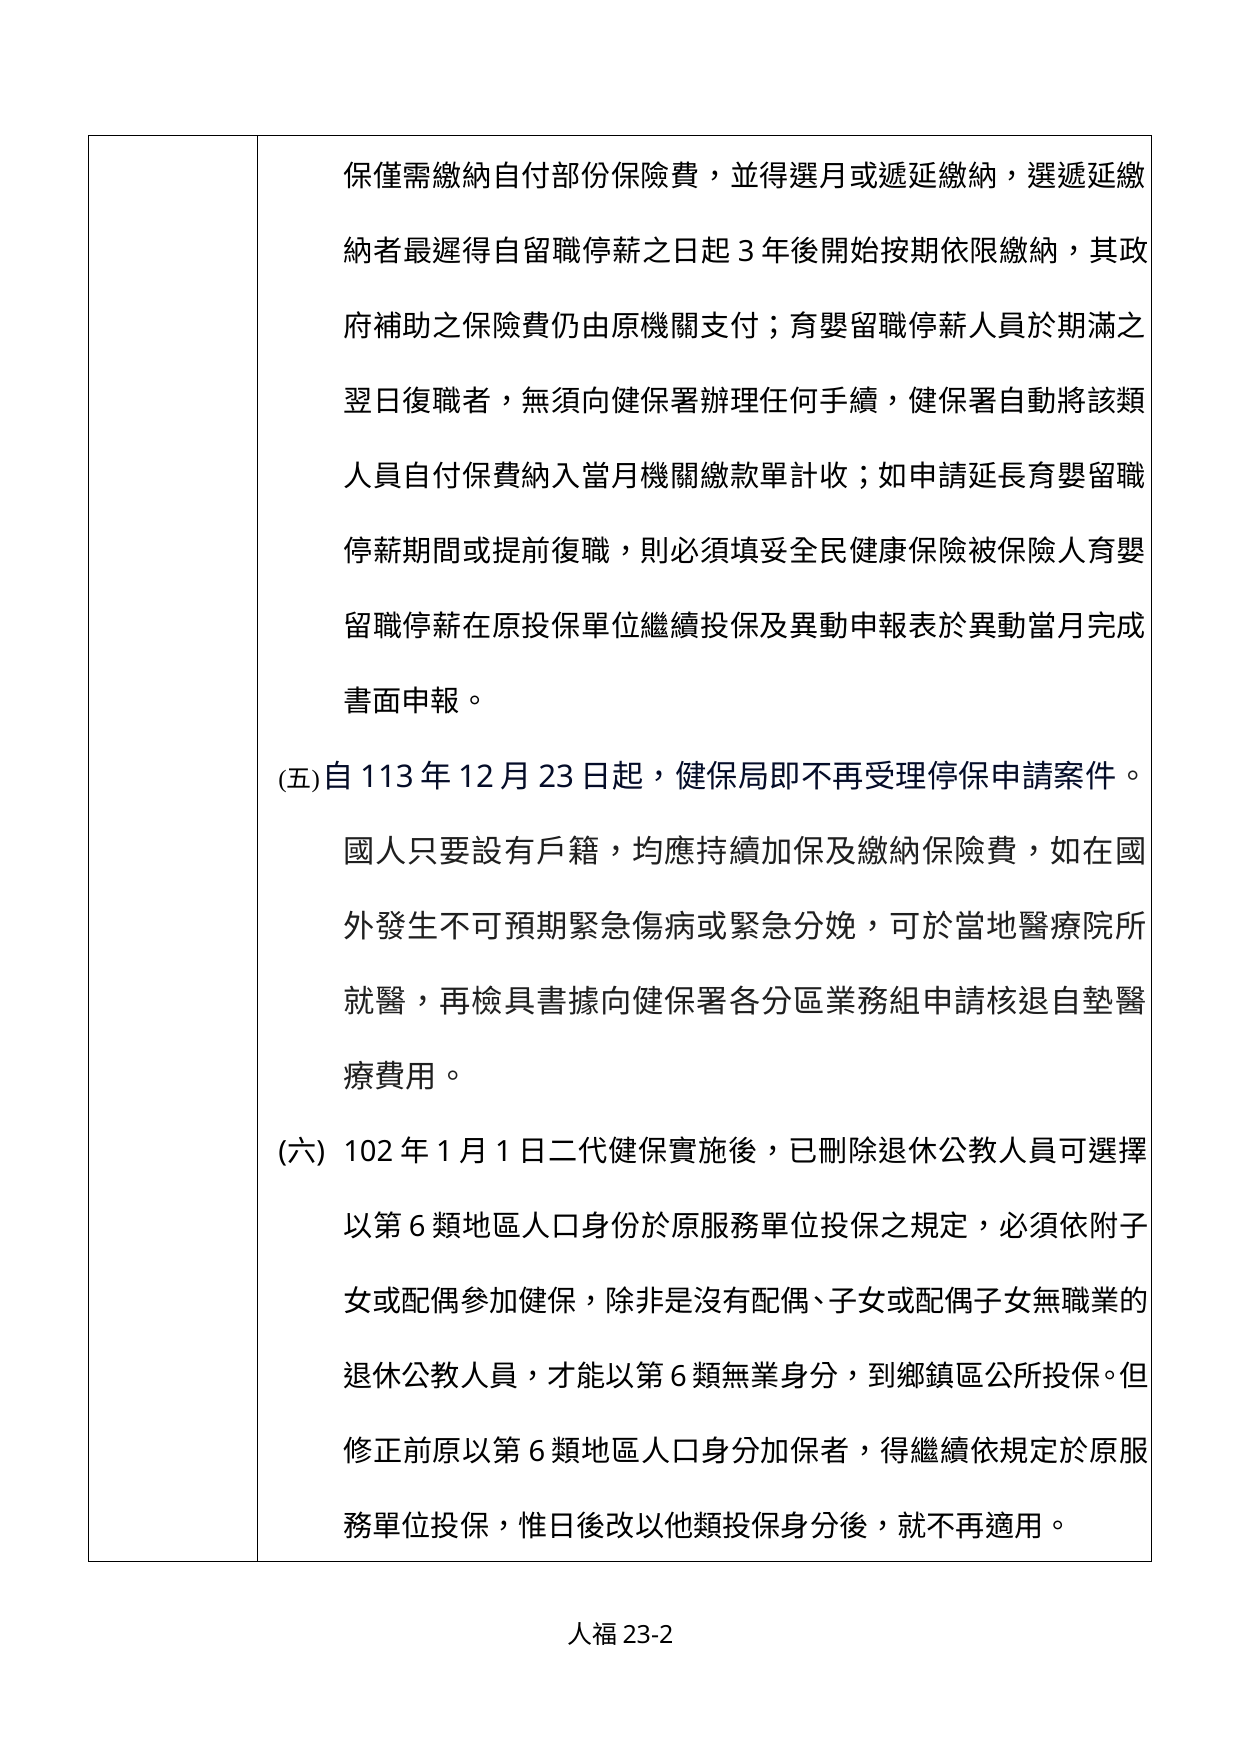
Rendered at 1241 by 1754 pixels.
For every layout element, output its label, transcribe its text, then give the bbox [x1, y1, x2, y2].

table_cell 投保轉入： 健保費轉入當月繳納全月保險費，轉出、退保及停保當月免繳保費；健保費算整月，不算破月。 眷屬加保資格： 無職業之配偶。 無職業之直系血親尊親屬、卑親屬（未滿20歲）。 年滿20歲者須在學。 應屆畢業學年終了或服役退伍日起1年內且無職業者。 眷屬之保險費，超過3口者，以3口計。眷屬之加保，應由健保費較低之被保險人辦理較合算。 育嬰留職停薪者可選擇在原機關投保，並填妥育嬰留職停薪在原投保單位繼續投保及異動申報表於異動當月完成網路申報。健保僅需繳納自付部份保險費，並得選月或遞延繳納，選遞延繳納者最遲得自留職停薪之日起3年後開始按期依限繳納，其政府補助之保險費仍由原機關支付；育嬰留職停薪人員於期滿之翌日復職者，無須向健保署辦理任何手續，健保署自動將該類人員自付保費納入當月機關繳款單計收；如申請延長育嬰留職停薪期間或提前復職，則必須填妥全民健康保險被保險人育嬰留職停薪在原投保單位繼續投保及異動申報表於異動當月完成書面申報。 自113年12月23日起，健保局即不再受理停保申請案件。 國人只要設有戶籍，均應持續加保及繳納保險費，如在國外發生不可預期緊急傷病或緊急分娩，可於當地醫療院所就醫，再檢具書據向健保署各分區業務組申請核退自墊醫療費用。 102年1月1日二代健保實施後，已刪除退休公教人員可選擇以第6類地區人口身份於原服務單位投保之規定，必須依附子女或配偶參加健保，除非是沒有配偶、子女或配偶子女無職業的退休公教人員，才能以第6類無業身分，到鄉鎮區公所投保。但修正前原以第6類地區人口身分加保者，得繼續依規定於原服務單位投保，惟日後改以他類投保身分後，就不再適用。 依行政院衛生署民國84年7月4日衛署健保字第84031133號函，僱用部分工時員工參加全民健康保險資格之認定原則如下： 每個工作日到工者，無論每日工作時數若干，均視為輪派定時到工之勞工，視同專任勞工，應由雇主為其投保。 非每個工作日到工者，其每週工作時數滿12小時以上（含12小時），視同專任員工，應由雇主為其投保。 同時於2個以上單位工作之員工，如符合前2項要件者，得選擇工作時間較長或工作所得較高或危險性較大之投保單位投保。 不符合上述之規定者，得以其他適當身分投保。 以上，可做為學校聘任鐘點代課教師投保之依據。 退保轉出： 廢止健保「停復保制度」，國人出國或失蹤超過6個月以上者，將無法再藉由申請健保停保的方式，免繳該段期間的健保費用。 轉換投保單位或改變投保身分時，應辦理轉出，如：本人離職（辭職、調職）、退休、眷屬入伍或就業、終止收養關係、離婚、年滿20歲未具或喪失續保資格。 本人轉出時，眷屬須一併轉出。 非育嬰留職停薪者，本人及眷屬均應辦理轉出，另以適當身分投保。 現職人員入伍期間應辦理轉出(轉換單位)，退伍復職後再辦理加保。 變更登記： 被保險人投保金額調整應填具「全民健康保險投保金額調整申報表」,其申報時限： 被保險人所得於當年2月至7月調整時，應於當年8底前申報，自申報的次月1日生效。 被保險人所得於當年8月至次年元月調整時，應於次年2月底前申報，自申報的次月1日生效。 投保單位的名稱、負責人、地址或其通訊地址變更時，應於15日內填具「全民健康保險投保單位變更事項申報表」，連同主管機關核定函影本（另應檢附負責人之國民身分證正反面影本）送至健保局轄區分局辦理變更。 保險對象的姓名、國民身分證統一編號、出生年月日、眷屬稱謂等變更時，應填具「全民健康保險保險對象變更事項申報表」，連同國民身分證或戶籍謄本證明文件影本送至健保局轄區分局辦理變更。 補充保費： 投保單位(雇主)應繳納之補充保險費 計算範圍：「每月支付之薪資所得總額超過其受僱者當月投保金額總額時」係指投保單位(即雇主)每月所支付薪資總額(於所得稅之所得格式代號列為50者)與其受僱者當月投保金額總額間的差額，應按補充保險費率自行計算補充保險費後，繳納給健保署。 計算公式：補充保險費=(所有薪資所得總額－受僱者投保金額總額)×費率（2.11%） 保險對象應繳納之補充保險費 第1類至第4類及第6類保險對象有所屬投保單位給付全年累計超過當月投保金額4倍部分之獎金、非所屬投保單位給付之薪資所得、執行業務收入、股利所得、利息所得及租金收入，應依規定之補充保險費率計收補充保險費，由扣費義務人於給付時扣繳，並於給付日之次月底前向保險人繳納。 超過投保金額4倍部分之獎金 計算範圍：投保單位給付被保險人薪資所得中，未列入投保金額計算且具獎勵性質的各項給予(如：年終獎金、節金、紅利等)。 計算公式：累計超過當月投保金額4倍的部分，但超過的部分單次以1,000萬元為限（費率2.11%）。 非所屬投保單位給付之薪資所得 計算範圍：保險對象在所屬投保單位以外，兼任其他機構工作而卺得之薪資所得(於所得稅之所得格式代號列為50者)，即所稱兼職薪資所得。 計算公式：單次給付金額未達基本工資者（現為28,590元），免予扣繳補充保險費；至於單次給付金額超過1,000萬元以上，則以1,000萬元計算（費率2.11%）。另兒童及少年、中低收入戶、中低收入老人、領卺身心障礙者生活補助費或勞保投保薪資未達基本工資之身心障礙者、在國內尌學且無專職工作之專科學校或大學學士班學生及符合健保法第100條所定之經濟困難者，兼職薪資所得未達基本工資均免予扣繳。 執行業務收入 計算範圍：符合扣繳對象之執行業務收入(不扣除必要費用或成本)，應依規定之補充保險費率計收補充保險費，由扣費義務人於給付時扣卺，並於給付日之次月底前向健保局繳納。 計算公式：單次給付金額未達20,000元者，免予扣繳補充保險費，至於單次給付金額超過1,000萬元以上，則以1,000萬元計算（費率2.11%）。 註：具有執行業務收入的對象，包括：律師、會計師、建築師、技師、醫師、藥師、助產士、著作人、經紀人、代書人、工匠、表演人及其他以技藝自力營生者。 股利所得 計算範圍：公司組織之營利事業，給付給股東的股利總額（即股利淨額與可扣抵稅額之合計數） 計算公式：單次給付金額未達20,000元者，免予扣繳補充保險費，至於單次給付金額超過1,000萬元以上，則以1,000萬元計算（費率2.11%）。以雇主或自營業主身分投保者，單次受領金額扣除已列入投保金額計算的股利所得部分未達5,000元，免予扣繳補充保險費，至於單次受領金額扣除已列入投保金額計算的股利所得部分超過1,000萬元以上，則以1,000萬元計算。 利息所得 計算範圍：給付民眾公債、公司債、金融債券、各種短期票券、存款及其他貸出款項之利息所得， 計算公式：但單次給付金額未達20,000元者，免予扣繳補充保險費；至於單次給付金額超過1,000萬元以上，則以1,000萬元計算（費率2.11%）。 租金收入 計算範圍：給付出租人財產出租之租金收入（未扣除必要損耗及費用）及給付設定定期之永佃權及地上權之各種租金所得。 計算公式：但單次給付金額未達20,000元者，免予扣繳補充保險費，至於單次給付金額超過1,000萬元以上，則以1,000萬元計算（費率2.11%）。 [258, 136, 1151, 1561]
table_cell [89, 136, 257, 1561]
